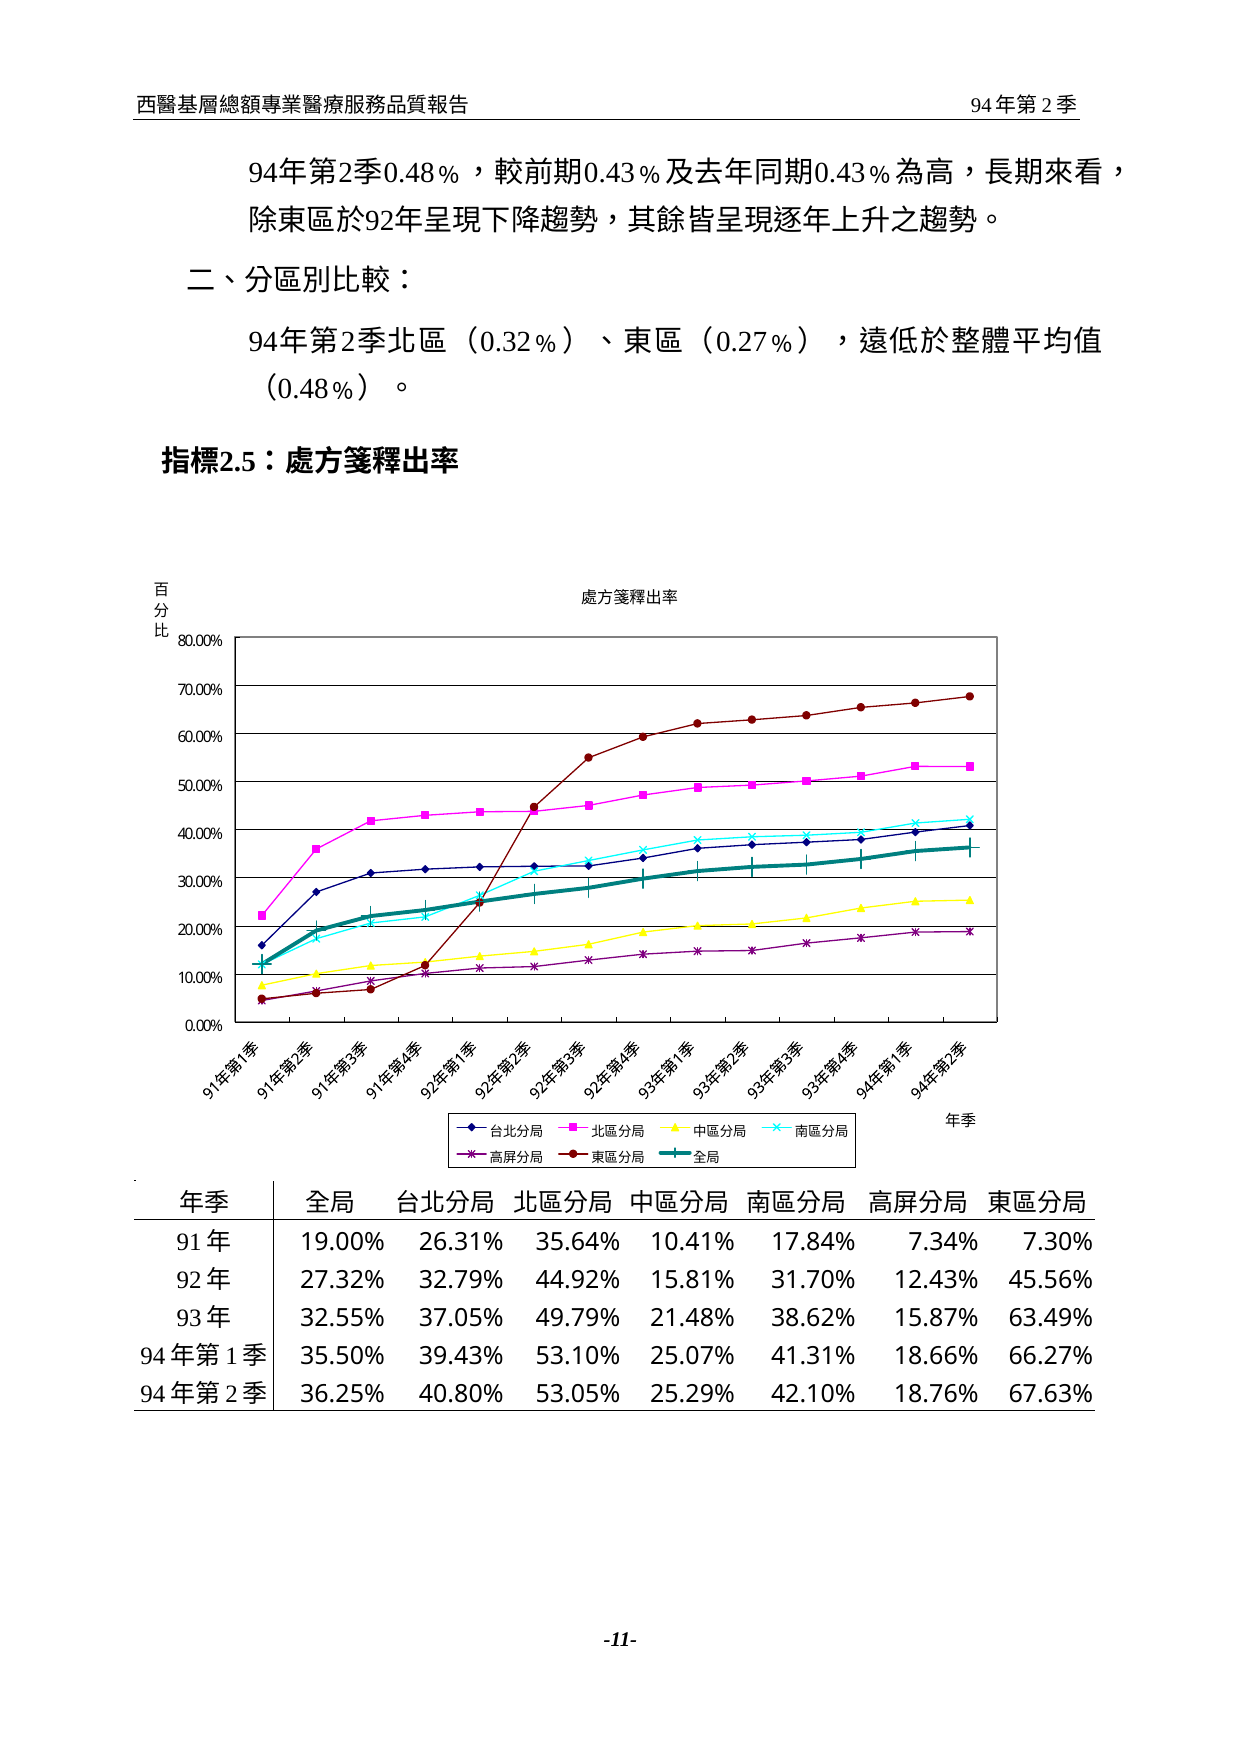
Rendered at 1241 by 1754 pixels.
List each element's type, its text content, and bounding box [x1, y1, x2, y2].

table_cell 53.10% [505, 1334, 622, 1372]
table_cell 19.00% [274, 1220, 386, 1258]
table_header 台北分局 [386, 1181, 505, 1219]
table_cell 7.30% [980, 1220, 1094, 1258]
text 指標2.5：處方箋釋出率 [161, 433, 1104, 481]
table_cell 92年 [134, 1258, 273, 1296]
table_cell 37.05% [386, 1296, 505, 1334]
table_cell 44.92% [505, 1258, 622, 1296]
table_cell 38.62% [736, 1296, 857, 1334]
text 94年第2季0.48﹪，較前期0.43﹪及去年同期0.43﹪為高，長期來看，除東區於92年呈現下降趨勢，其餘皆呈現逐年上升之趨勢。 [248, 144, 1104, 240]
table_cell 66.27% [980, 1334, 1094, 1372]
table_cell 39.43% [386, 1334, 505, 1372]
table_cell 25.07% [622, 1334, 736, 1372]
table_cell 41.31% [736, 1334, 857, 1372]
table_cell 12.43% [857, 1258, 980, 1296]
table_cell 63.49% [980, 1296, 1094, 1334]
table_cell 26.31% [386, 1220, 505, 1258]
table_cell 10.41% [622, 1220, 736, 1258]
table_cell 15.81% [622, 1258, 736, 1296]
table_cell 35.50% [274, 1334, 386, 1372]
table_cell 31.70% [736, 1258, 857, 1296]
table_cell 21.48% [622, 1296, 736, 1334]
table_cell 36.25% [274, 1372, 386, 1409]
table_cell 17.84% [736, 1220, 857, 1258]
text 94年第2季北區（0.32﹪）、東區（0.27﹪），遠低於整體平均值（0.48﹪）。 [248, 313, 1104, 408]
table_cell 94年第1季 [134, 1334, 273, 1372]
table_cell 53.05% [505, 1372, 622, 1409]
table_cell 32.79% [386, 1258, 505, 1296]
table_cell 18.76% [857, 1372, 980, 1409]
table_cell 91年 [134, 1220, 273, 1258]
table_header 北區分局 [505, 1181, 622, 1219]
table_cell 93年 [134, 1296, 273, 1334]
table_header 南區分局 [736, 1181, 857, 1219]
table_cell 42.10% [736, 1372, 857, 1409]
table_header 高屏分局 [857, 1181, 980, 1219]
table_cell 25.29% [622, 1372, 736, 1409]
table_cell 15.87% [857, 1296, 980, 1334]
table_cell 67.63% [980, 1372, 1094, 1409]
text 二、分區別比較： [186, 252, 1104, 300]
table_header 年季 [134, 1181, 273, 1219]
table_cell 49.79% [505, 1296, 622, 1334]
table_cell 18.66% [857, 1334, 980, 1372]
table_cell 27.32% [274, 1258, 386, 1296]
table_header 全局 [274, 1181, 386, 1219]
table_cell 94年第2季 [134, 1372, 273, 1409]
table_cell 40.80% [386, 1372, 505, 1409]
table_cell 45.56% [980, 1258, 1094, 1296]
table_cell 35.64% [505, 1220, 622, 1258]
table_cell 7.34% [857, 1220, 980, 1258]
table_header 中區分局 [622, 1181, 736, 1219]
table_header 東區分局 [980, 1181, 1094, 1219]
table_cell 32.55% [274, 1296, 386, 1334]
